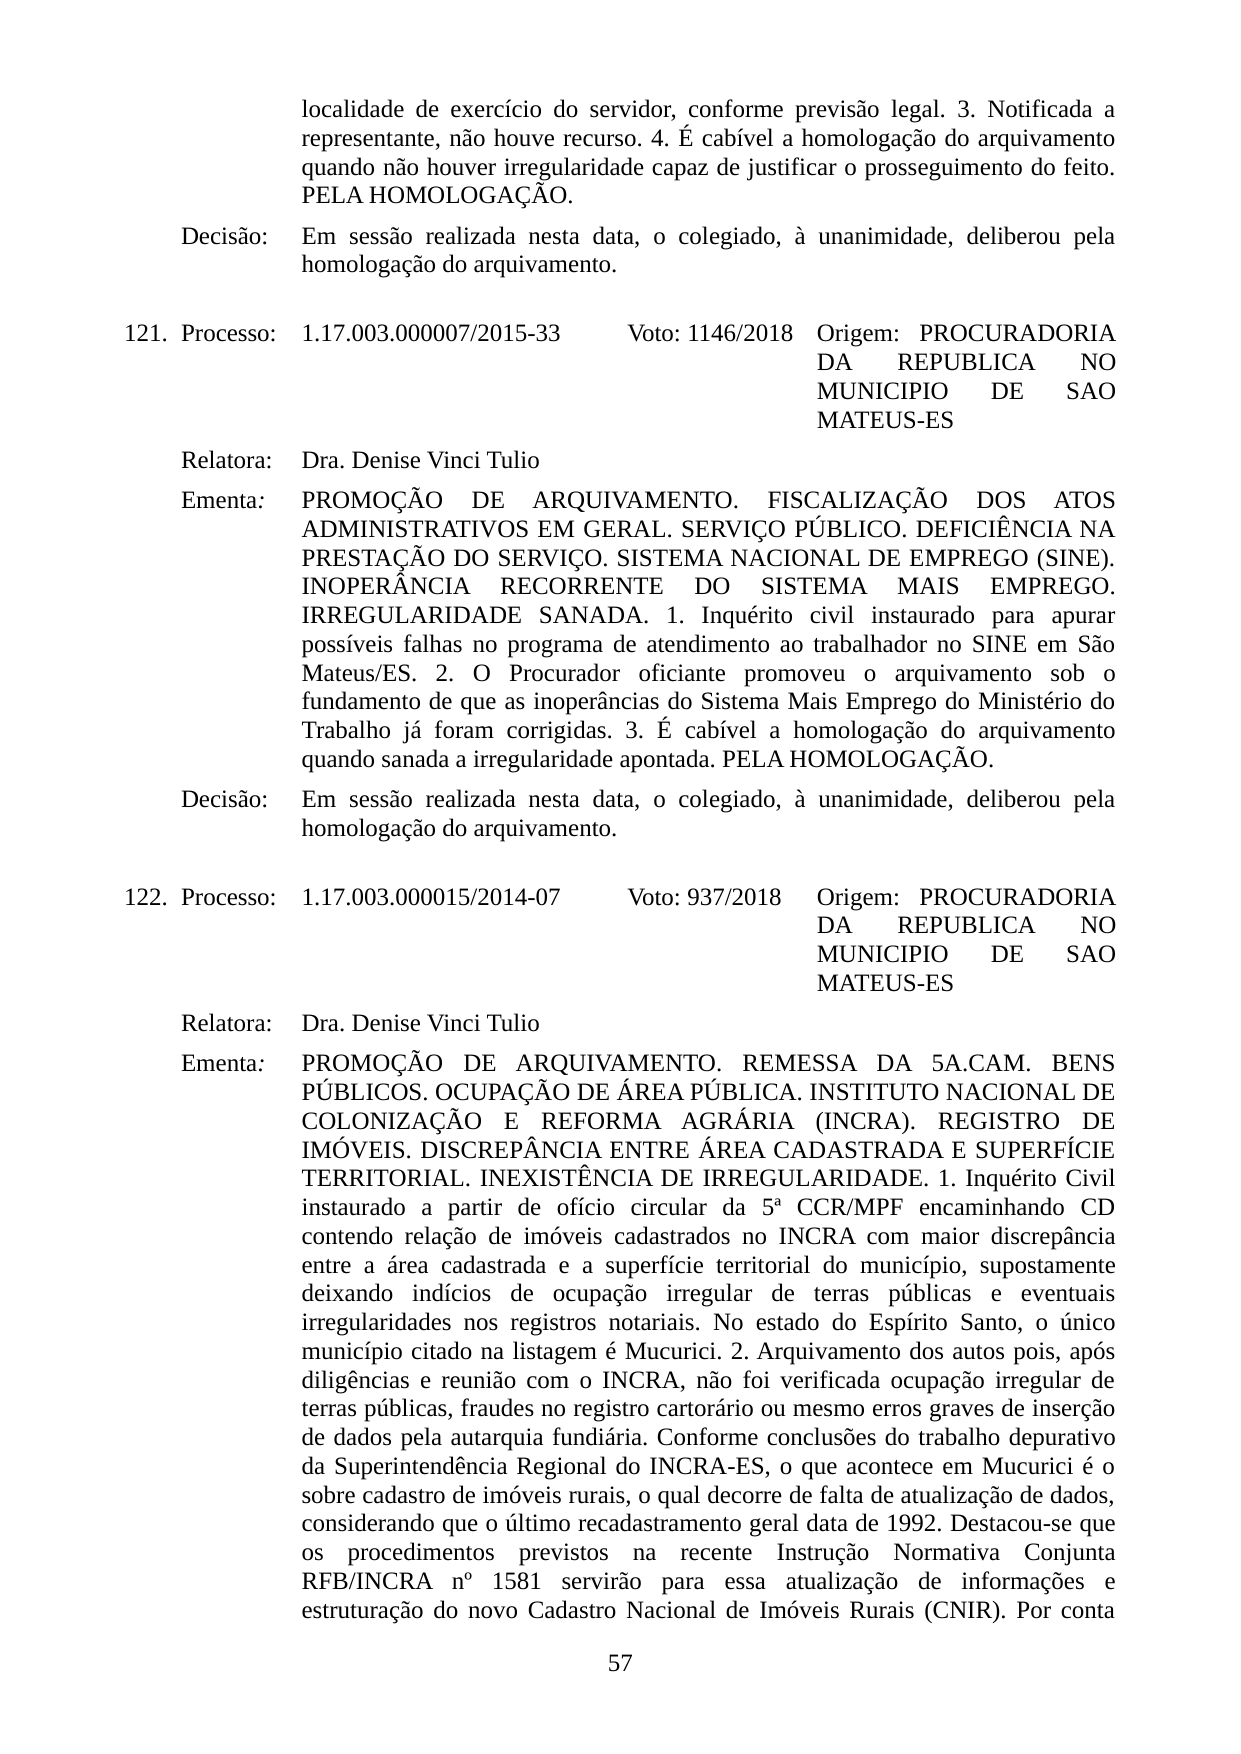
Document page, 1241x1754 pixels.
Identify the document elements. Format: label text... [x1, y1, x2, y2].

table_cell PROMOÇÃO DE ARQUIVAMENTO. REMESSA DA 5A.CAM. BENS PÚBLICOS. OCUPAÇÃO DE ÁREA PÚBLICA. INSTITUTO NACIONAL DE COLONIZAÇÃO E REFORMA AGRÁRIA (INCRA). REGISTRO DE IMÓVEIS. DISCREPÂNCIA ENTRE ÁREA CADASTRADA E SUPERFÍCIE TERRITORIAL. INEXISTÊNCIA DE IRREGULARIDADE. 1. Inquérito Civil instaurado a partir de ofício circular da 5ª CCR/MPF encaminhando CD contendo relação de imóveis cadastrados no INCRA com maior discrepância entre a área cadastrada e a superfície territorial do município, supostamente deixando indícios de ocupação irregular de terras públicas e eventuais irregularidades nos registros notariais. No estado do Espírito Santo, o único município citado na listagem é Mucurici. 2. Arquivamento dos autos pois, após diligências e reunião com o INCRA, não foi verificada ocupação irregular de terras públicas, fraudes no registro cartorário ou mesmo erros graves de inserção de dados pela autarquia fundiária. Conforme conclusões do trabalho depurativo da Superintendência Regional do INCRA-ES, o que acontece em Mucurici é o sobre cadastro de imóveis rurais, o qual decorre de falta de atualização de dados, considerando que o último recadastramento geral data de 1992. Destacou-se que os procedimentos previstos na recente Instrução Normativa Conjunta RFB/INCRA nº 1581 servirão para essa atualização de informações e estruturação do novo Cadastro Nacional de Imóveis Rurais (CNIR). Por conta [296, 1043, 1122, 1629]
table_cell Decisão: [175, 215, 296, 284]
table_cell PROMOÇÃO DE ARQUIVAMENTO. FISCALIZAÇÃO DOS ATOS ADMINISTRATIVOS EM GERAL. SERVIÇO PÚBLICO. DEFICIÊNCIA NA PRESTAÇÃO DO SERVIÇO. SISTEMA NACIONAL DE EMPREGO (SINE). INOPERÂNCIA RECORRENTE DO SISTEMA MAIS EMPREGO. IRREGULARIDADE SANADA. 1. Inquérito civil instaurado para apurar possíveis falhas no programa de atendimento ao trabalhador no SINE em São Mateus/ES. 2. O Procurador oficiante promoveu o arquivamento sob o fundamento de que as inoperâncias do Sistema Mais Emprego do Ministério do Trabalho já foram corrigidas. 3. É cabível a homologação do arquivamento quando sanada a irregularidade apontada. PELA HOMOLOGAÇÃO. [296, 479, 1122, 778]
table_header Voto: 937/2018 [621, 876, 811, 1002]
table_cell Relatora: [175, 439, 296, 479]
table_header 121. [118, 313, 175, 439]
table_header Origem: PROCURADORIA DA REPUBLICA NO MUNICIPIO DE SAO MATEUS-ES [811, 313, 1122, 439]
table_header Origem: PROCURADORIA DA REPUBLICA NO MUNICIPIO DE SAO MATEUS-ES [811, 876, 1122, 1002]
table_header Processo: [175, 313, 296, 439]
table_header 1.17.003.000007/2015-33 [296, 313, 621, 439]
table_cell [118, 479, 175, 778]
table_cell [118, 778, 175, 847]
table_header 1.17.003.000015/2014-07 [296, 876, 621, 1002]
table_cell [118, 215, 175, 284]
table_cell Em sessão realizada nesta data, o colegiado, à unanimidade, deliberou pela homologação do arquivamento. [296, 215, 1122, 284]
table_cell [175, 89, 296, 215]
table_cell [118, 439, 175, 479]
table_cell [118, 89, 175, 215]
table_header 122. [118, 876, 175, 1002]
table_header Voto: 1146/2018 [621, 313, 811, 439]
table_cell [118, 1043, 175, 1629]
table_header Processo: [175, 876, 296, 1002]
table_cell localidade de exercício do servidor, conforme previsão legal. 3. Notificada a representante, não houve recurso. 4. É cabível a homologação do arquivamento quando não houver irregularidade capaz de justificar o prosseguimento do feito. PELA HOMOLOGAÇÃO. [296, 89, 1122, 215]
table_cell Dra. Denise Vinci Tulio [296, 439, 1122, 479]
table_cell [118, 1003, 175, 1043]
table_cell Ementa: [175, 1043, 296, 1629]
table_cell Em sessão realizada nesta data, o colegiado, à unanimidade, deliberou pela homologação do arquivamento. [296, 778, 1122, 847]
table_cell Ementa: [175, 479, 296, 778]
table_cell Relatora: [175, 1003, 296, 1043]
table_cell Dra. Denise Vinci Tulio [296, 1003, 1122, 1043]
table_cell Decisão: [175, 778, 296, 847]
